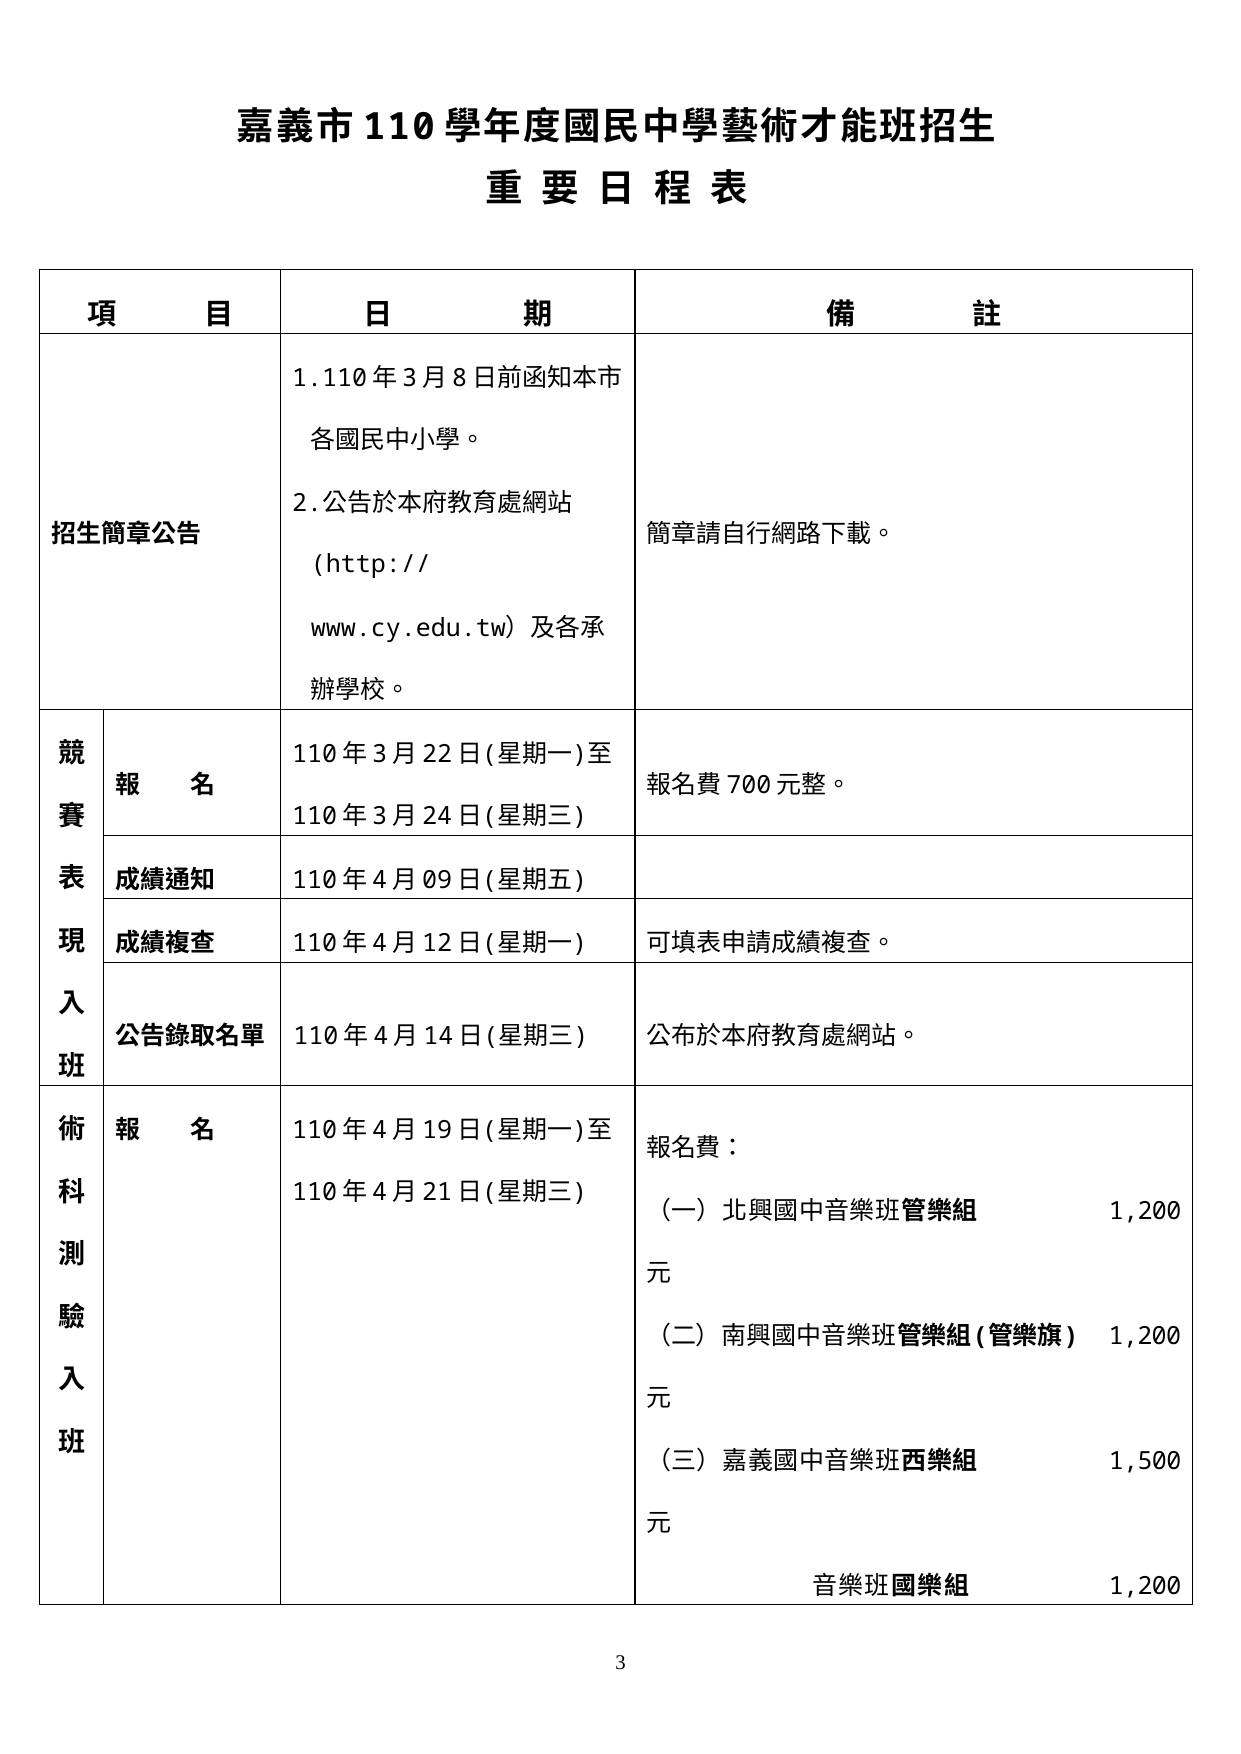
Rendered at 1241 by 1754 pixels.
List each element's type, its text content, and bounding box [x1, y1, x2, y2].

table_header 項 目 [40, 270, 280, 332]
table_cell 招生簡章公告 [40, 334, 280, 708]
table_cell 公布於本府教育處網站。 [636, 963, 1192, 1084]
table_cell 110年4月14日(星期三) [281, 963, 634, 1084]
text 重 要 日 程 表 [89, 144, 1144, 206]
table_cell 報名費700元整。 [636, 710, 1192, 834]
table_cell 可填表申請成績複查。 [636, 899, 1192, 962]
table_cell 報 名 [104, 710, 280, 834]
table_cell 成績通知 [104, 836, 280, 898]
table_cell 1.110年3月8日前函知本市各國民中小學。 2.公告於本府教育處網站(http://www.cy.edu.tw）及各承辦學校。 [281, 334, 634, 708]
table_header 日 期 [281, 270, 634, 332]
table_header 備 註 [636, 270, 1192, 332]
table_cell 報名費： （一）北興國中音樂班管樂組 1,200元 （二）南興國中音樂班管樂組(管樂旗) 1,200元 （三）嘉義國中音樂班西樂組 1,500元 音樂班國樂組 1,200 [636, 1086, 1192, 1604]
table_cell 公告錄取名單 [104, 963, 280, 1084]
table_cell 術科測驗入班 [40, 1086, 103, 1604]
table_cell 簡章請自行網路下載。 [636, 334, 1192, 708]
table_cell 110年4月09日(星期五) [281, 836, 634, 898]
table_cell 110年4月19日(星期一)至 110年4月21日(星期三) [281, 1086, 634, 1604]
table_cell [636, 836, 1192, 898]
text 嘉義市110學年度國民中學藝術才能班招生 [89, 81, 1144, 144]
table_cell 成績複查 [104, 899, 280, 962]
table_cell 110年3月22日(星期一)至 110年3月24日(星期三) [281, 710, 634, 834]
table_cell 競賽表現入班 [40, 710, 103, 1084]
table_cell 報 名 [104, 1086, 280, 1604]
table_cell 110年4月12日(星期一) [281, 899, 634, 962]
